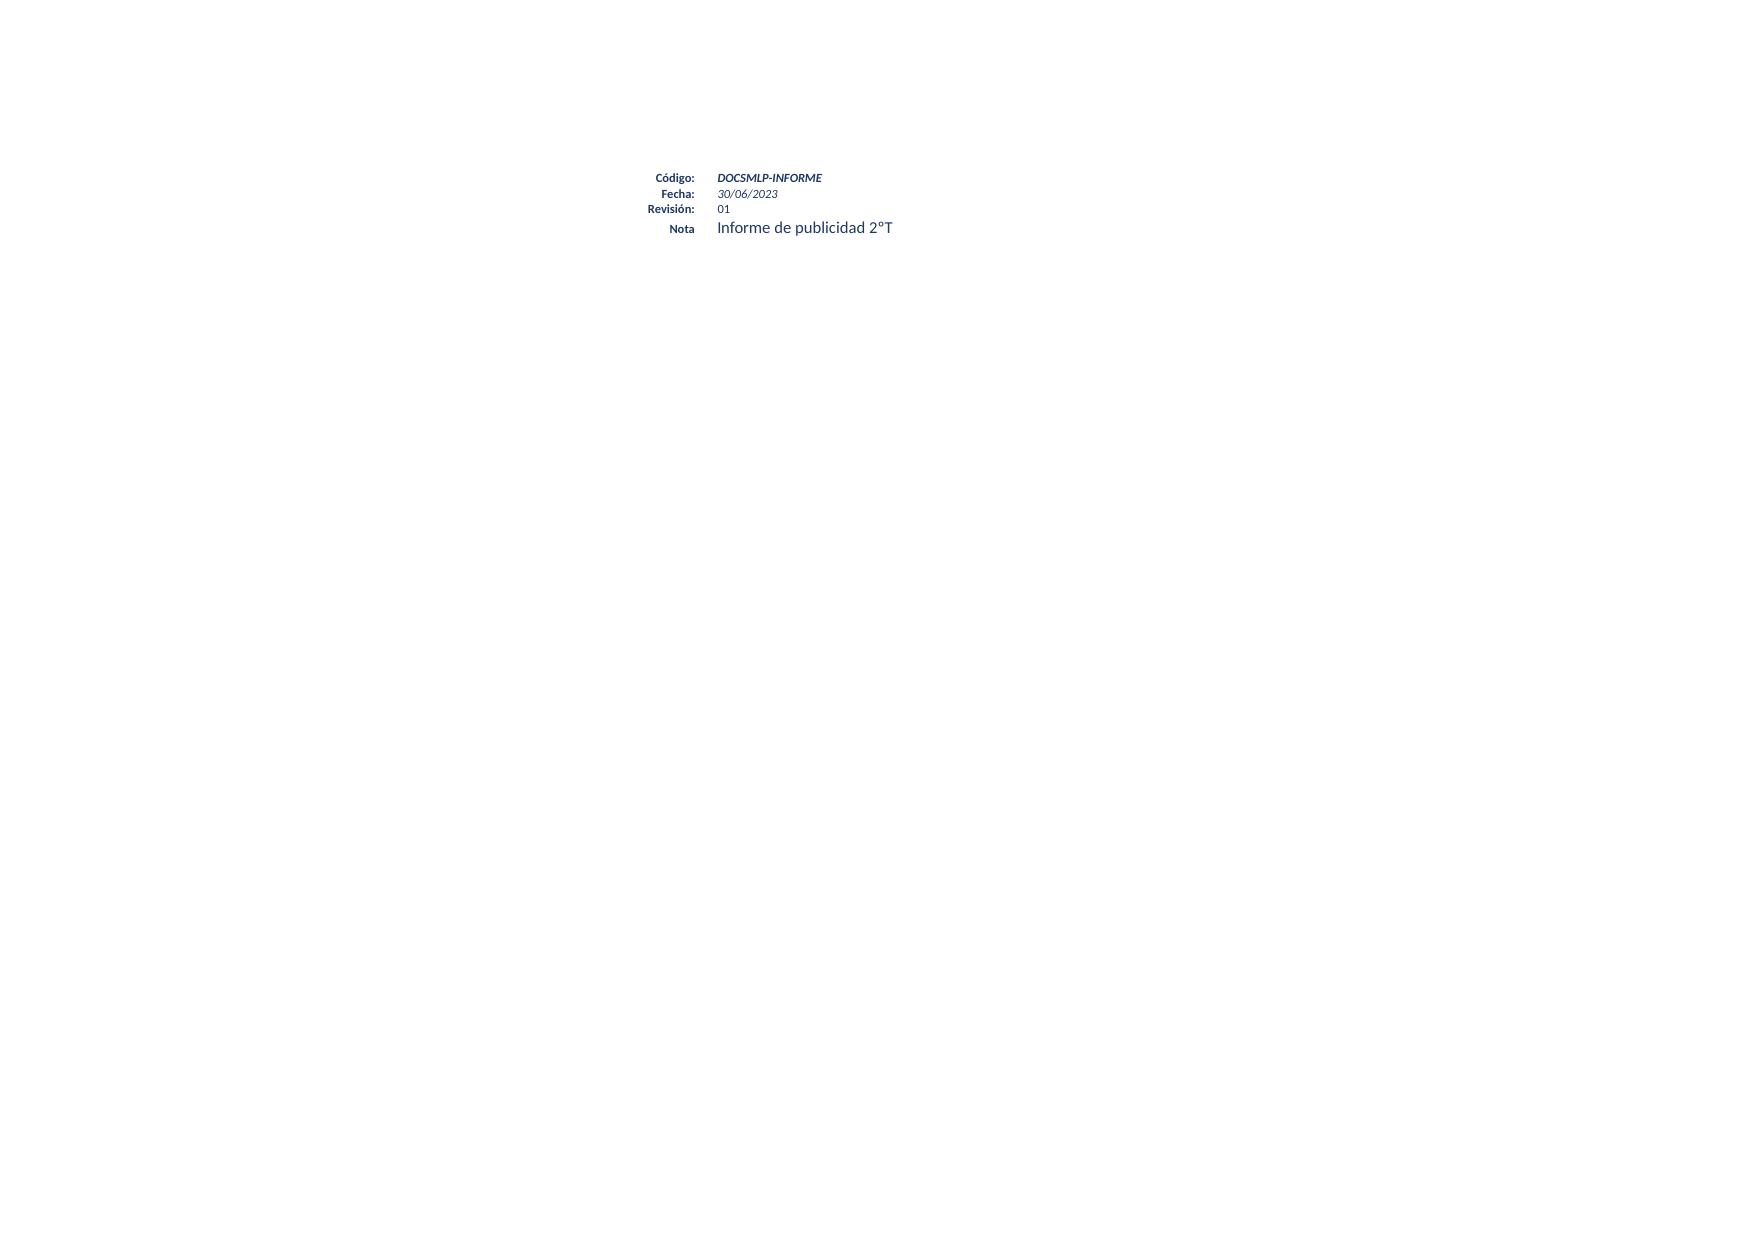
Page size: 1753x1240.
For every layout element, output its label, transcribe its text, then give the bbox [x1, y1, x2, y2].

text Código: DOCSMLP-INFORME Fecha: 30/06/2023 Revisión: 01 [648, 171, 1742, 216]
text Nota Informe de publicidad 2ºT [669, 216, 1742, 238]
